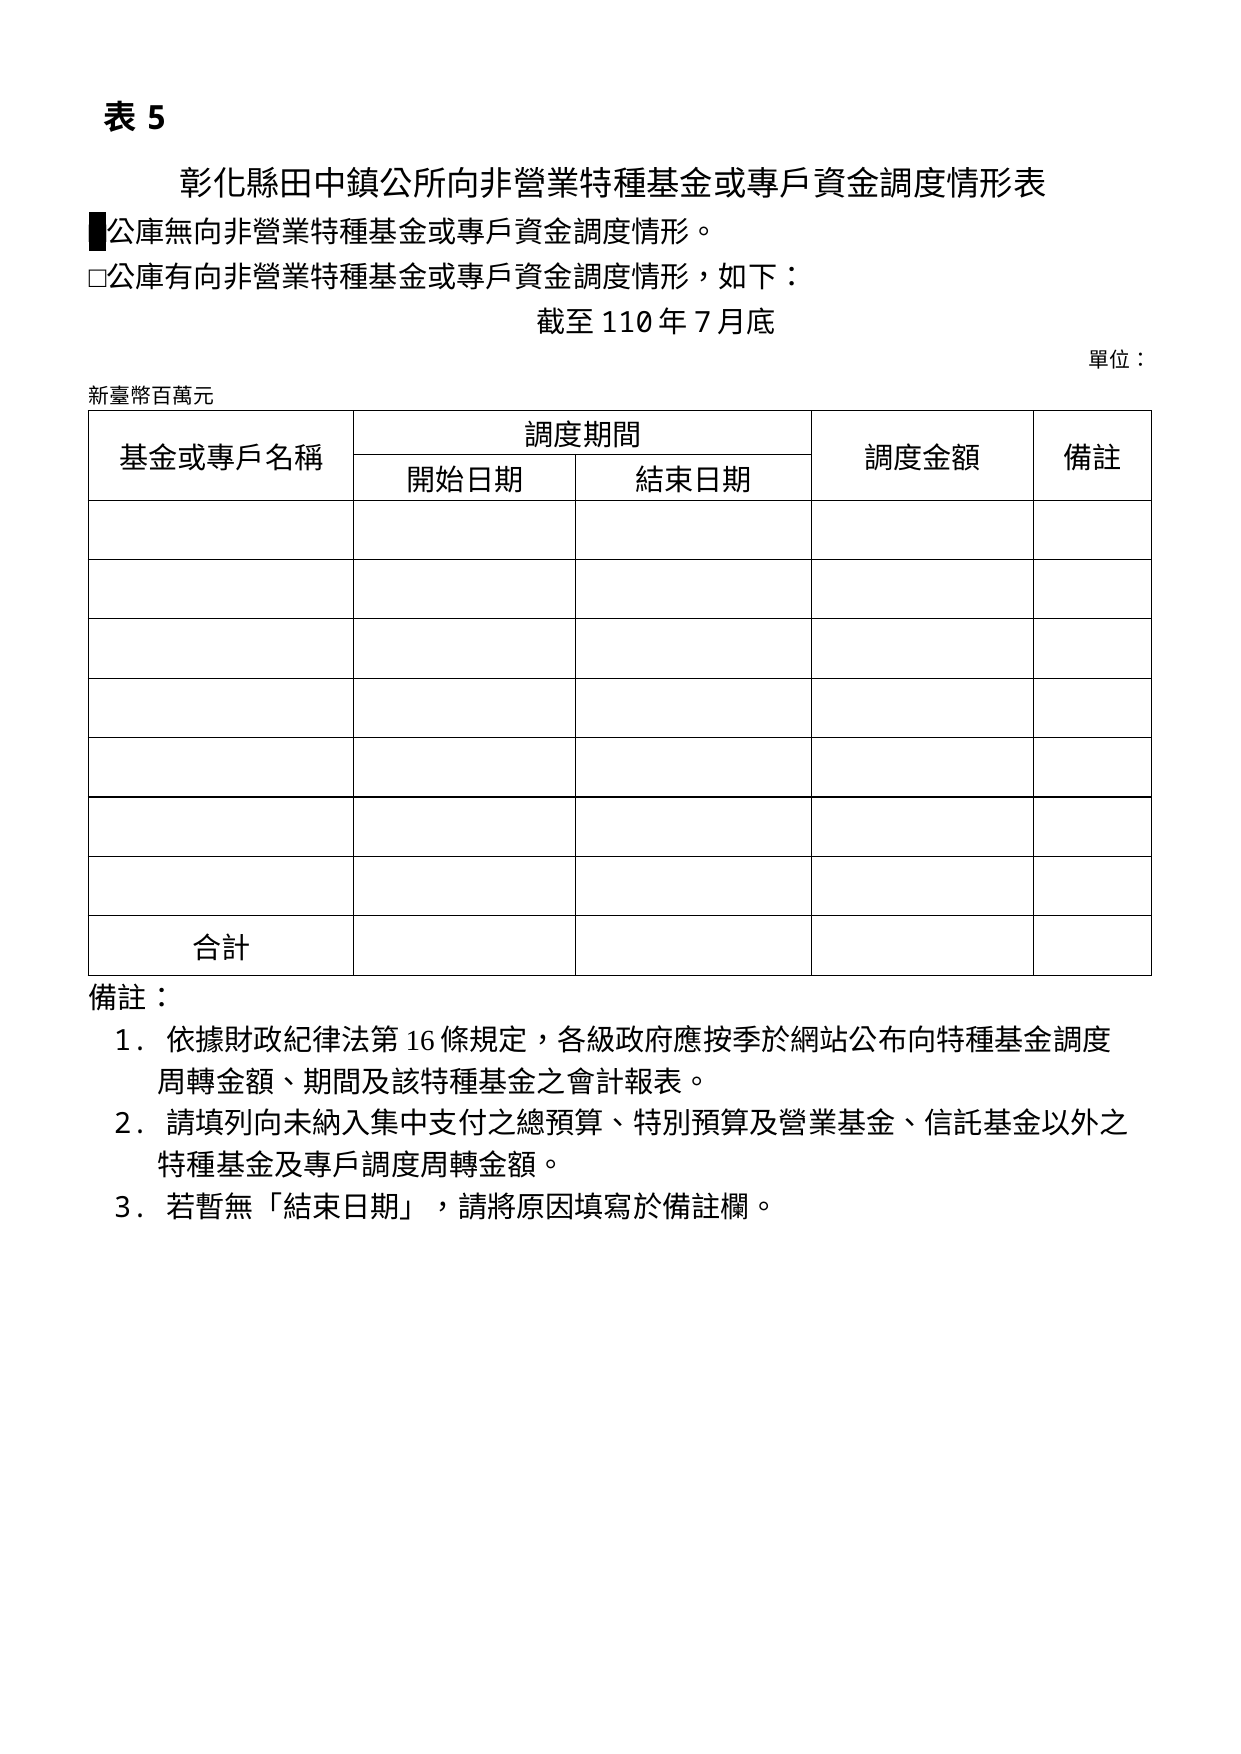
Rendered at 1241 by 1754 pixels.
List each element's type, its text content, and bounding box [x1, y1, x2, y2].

table_cell [89, 857, 353, 915]
table_cell [1034, 679, 1151, 737]
table_cell [812, 501, 1033, 559]
table_cell [354, 679, 575, 737]
table_cell [576, 679, 811, 737]
table_cell [1034, 501, 1151, 559]
text 2. 請填列向未納入集中支付之總預算、特別預算及營業基金、信託基金以外之特種基金及專戶調度周轉金額。 [114, 1101, 1137, 1184]
text 單位：新臺幣百萬元 [89, 339, 1137, 410]
table_header 調度金額 [812, 411, 1033, 499]
table_cell [812, 560, 1033, 618]
table_cell [812, 738, 1033, 796]
table_cell [89, 619, 353, 678]
table_cell [576, 857, 811, 915]
table_cell 結束日期 [576, 455, 811, 499]
table_cell [576, 916, 811, 974]
table_cell [89, 501, 353, 559]
table_cell [354, 619, 575, 678]
table_header 基金或專戶名稱 [89, 411, 353, 499]
table_cell [354, 798, 575, 856]
table_cell [812, 798, 1033, 856]
table_cell [89, 798, 353, 856]
table_cell [354, 916, 575, 974]
table_header 調度期間 [354, 411, 811, 454]
text 備註： [88, 976, 1137, 1017]
table_cell [1034, 619, 1151, 678]
table_cell [89, 560, 353, 618]
table_cell [1034, 798, 1151, 856]
table_cell [576, 619, 811, 678]
table_cell [1034, 738, 1151, 796]
text 截至110年7月底 [89, 304, 1137, 339]
table_cell [354, 857, 575, 915]
table_cell [812, 619, 1033, 678]
text 1. 依據財政紀律法第16條規定，各級政府應按季於網站公布向特種基金調度周轉金額、期間及該特種基金之會計報表。 [114, 1017, 1137, 1101]
table_cell [576, 560, 811, 618]
text 3. 若暫無「結束日期」，請將原因填寫於備註欄。 [114, 1184, 1137, 1226]
table_cell [354, 560, 575, 618]
table_cell [576, 798, 811, 856]
text □公庫有向非營業特種基金或專戶資金調度情形，如下： [89, 259, 1137, 295]
table_cell [1034, 857, 1151, 915]
text 彰化縣田中鎮公所向非營業特種基金或專戶資金調度情形表 [89, 162, 1137, 204]
table_cell [812, 916, 1033, 974]
table_cell [354, 501, 575, 559]
table_cell [576, 738, 811, 796]
table_cell [576, 501, 811, 559]
text □公庫無向非營業特種基金或專戶資金調度情形。 [89, 214, 1137, 250]
table_cell [354, 738, 575, 796]
table_cell 開始日期 [354, 455, 575, 499]
table_cell [89, 679, 353, 737]
table_cell 合計 [89, 916, 353, 974]
table_cell [812, 679, 1033, 737]
table_header 備註 [1034, 411, 1151, 499]
table_cell [812, 857, 1033, 915]
table_cell [1034, 916, 1151, 974]
table_cell [89, 738, 353, 796]
table_cell [1034, 560, 1151, 618]
